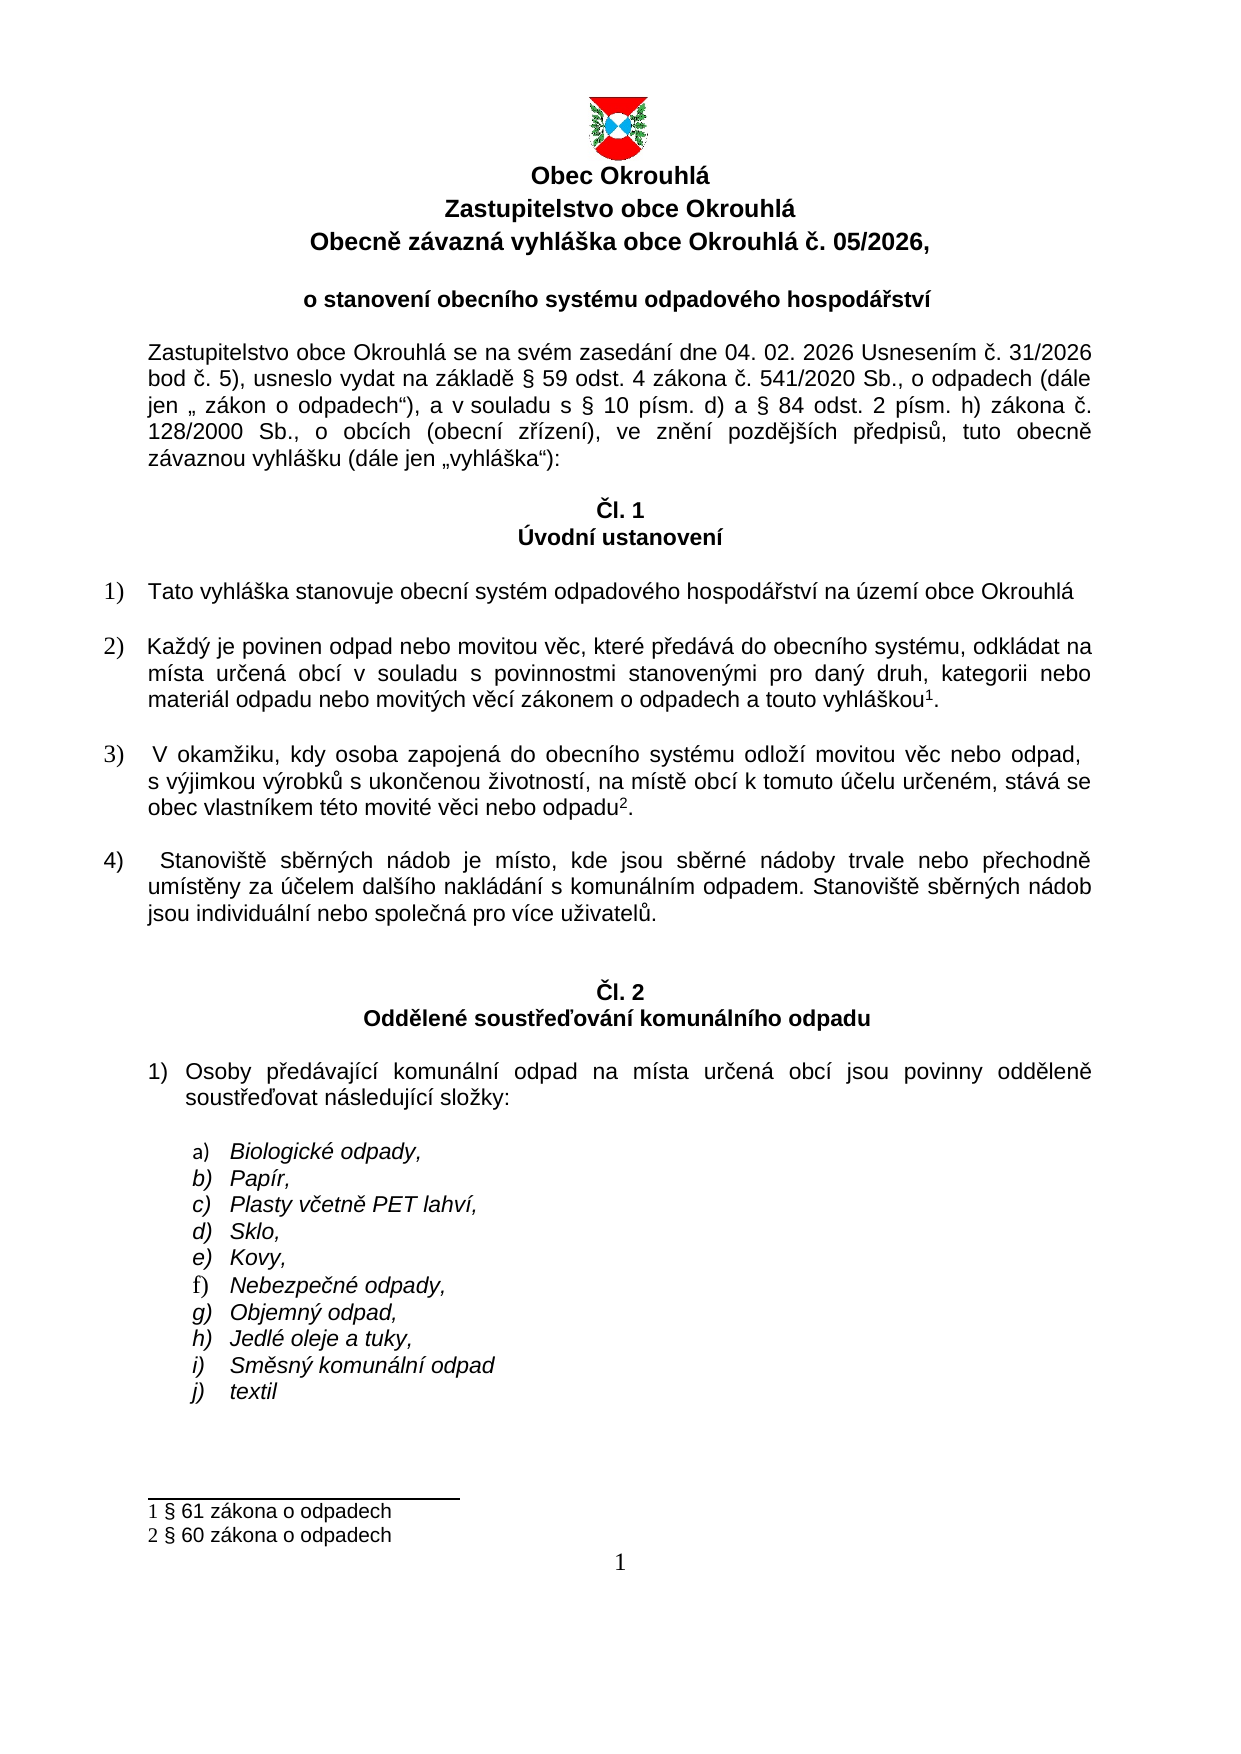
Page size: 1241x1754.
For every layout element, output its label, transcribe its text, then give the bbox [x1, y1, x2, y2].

list Tato vyhláška stanovuje obecní systém odpadového hospodářství na území obce Okrouhlá [103, 576, 1092, 605]
list Sklo, [192, 1218, 1092, 1244]
list textil [192, 1378, 1092, 1404]
text o stanovení obecního systému odpadového hospodářství [148, 286, 1092, 313]
list Kovy, [192, 1244, 1092, 1270]
list Stanoviště sběrných nádob je místo, kde jsou sběrné nádoby trvale nebo přechodně umístěny za účelem dalšího nakládání s komunálním odpadem. Stanoviště sběrných nádob jsou individuální nebo společná pro více uživatelů. [103, 847, 1092, 926]
list Biologické odpady, [192, 1137, 1092, 1165]
list § 61 zákona o odpadech [148, 1499, 1092, 1523]
list § 60 zákona o odpadech [148, 1523, 1092, 1547]
list Směsný komunální odpad [192, 1352, 1092, 1378]
list Nebezpečné odpady, [192, 1270, 1092, 1299]
text Obec Okrouhlá [148, 161, 1092, 190]
subtitle Úvodní ustanovení [148, 523, 1092, 550]
list Osoby předávající komunální odpad na místa určená obcí jsou povinny odděleně soustřeďovat následující složky: [148, 1058, 1092, 1111]
list Plasty včetně PET lahví, [192, 1191, 1092, 1218]
list V okamžiku, kdy osoba zapojená do obecního systému odloží movitou věc nebo odpad, s výjimkou výrobků s ukončenou životností, na místě obcí k tomuto účelu určeném, stává se obec vlastníkem této movité věci nebo odpadu. [103, 739, 1092, 821]
text Čl. 2 [148, 979, 1092, 1005]
list Objemný odpad, [192, 1299, 1092, 1325]
text Zastupitelstvo obce Okrouhlá se na svém zasedání dne 04. 02. 2026 Usnesením č. 31/2026 bod č. 5), usneslo vydat na základě § 59 odst. 4 zákona č. 541/2020 Sb., o odpadech (dále jen „ zákon o odpadech“), a v souladu s § 10 písm. d) a § 84 odst. 2 písm. h) zákona č. 128/2000 Sb., o obcích (obecní zřízení), ve znění pozdějších předpisů, tuto obecně závaznou vyhlášku (dále jen „vyhláška“): [148, 339, 1092, 471]
text Čl. 1 [148, 497, 1092, 523]
list Každý je povinen odpad nebo movitou věc, které předává do obecního systému, odkládat na místa určená obcí v souladu s povinnostmi stanovenými pro daný druh, kategorii nebo materiál odpadu nebo movitých věcí zákonem o odpadech a touto vyhláškou. [103, 631, 1092, 713]
text Zastupitelstvo obce Okrouhlá [148, 194, 1092, 223]
list Papír, [192, 1165, 1092, 1191]
text Oddělené soustřeďování komunálního odpadu [148, 1005, 1092, 1031]
list Jedlé oleje a tuky, [192, 1325, 1092, 1352]
text Obecně závazná vyhláška obce Okrouhlá č. 05/2026, [148, 227, 1092, 256]
